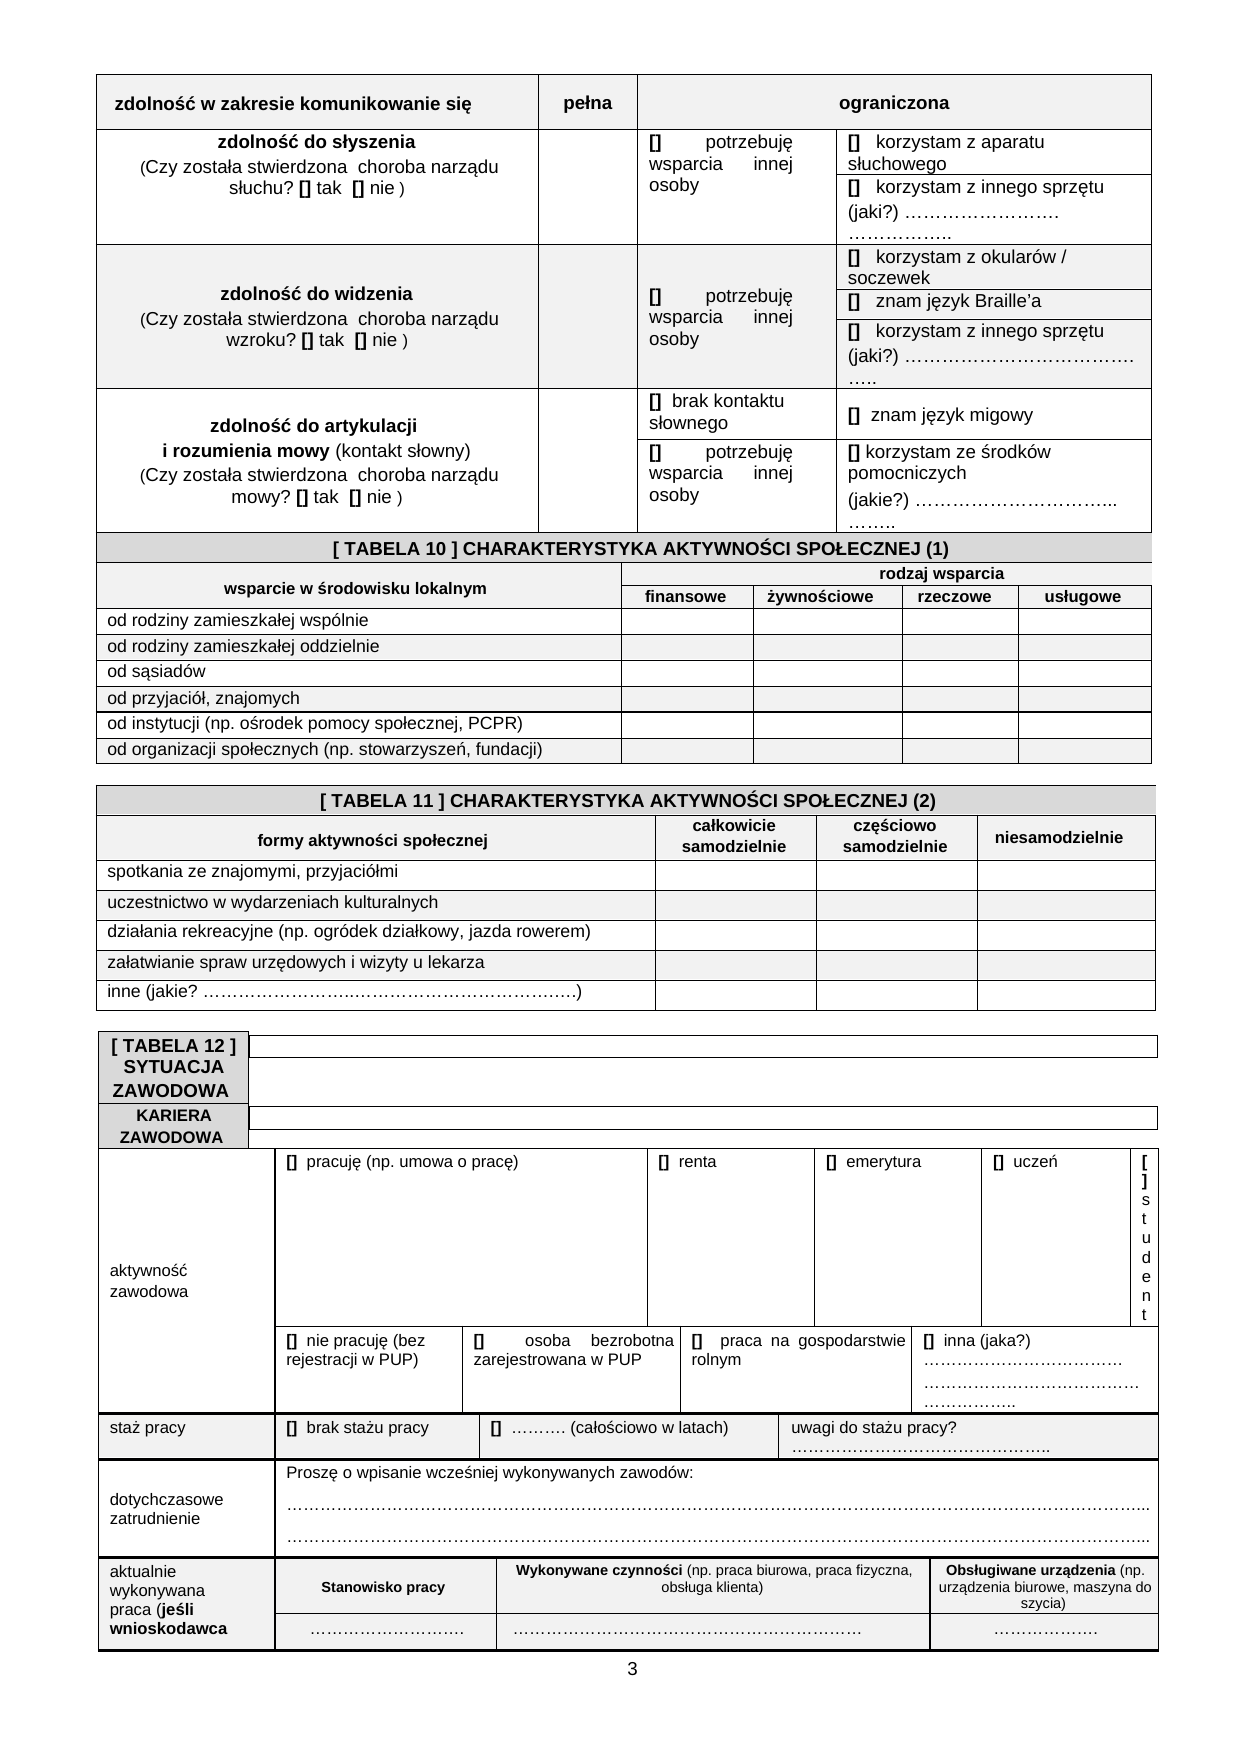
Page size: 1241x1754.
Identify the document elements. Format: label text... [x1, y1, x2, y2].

table_cell uwagi do stażu pracy? ……………………………………….. [779, 1415, 1158, 1457]
table_cell [1019, 661, 1151, 686]
table_cell [817, 861, 977, 890]
table_cell formy aktywności społecznej [97, 816, 655, 859]
table_cell [] znam język Braille’a [837, 290, 1151, 318]
table_cell [622, 713, 753, 737]
table_cell ………………………. [276, 1614, 496, 1649]
table_cell KARIERA ZAWODOWA [99, 1104, 248, 1148]
table_cell [903, 661, 1018, 686]
table_cell od sąsiadów [97, 661, 621, 686]
table_cell pełna [539, 75, 637, 129]
table_cell [ TABELA 10 ] CHARAKTERYSTYKA AKTYWNOŚCI SPOŁECZNEJ (1) [97, 533, 1152, 562]
table_cell żywnościowe [754, 586, 902, 608]
table_cell [622, 687, 753, 711]
table_cell zdolność w zakresie komunikowanie się [97, 75, 538, 129]
table_cell [656, 861, 816, 890]
table_cell [] potrzebuję wsparcia innej osoby [638, 440, 836, 532]
table_cell [] uczeń [982, 1149, 1130, 1326]
table_cell [978, 861, 1155, 890]
table_cell spotkania ze znajomymi, przyjaciółmi [97, 861, 655, 890]
table_header [ TABELA 11 ] CHARAKTERYSTYKA AKTYWNOŚCI SPOŁECZNEJ (2) [97, 786, 1156, 814]
table_cell [817, 891, 977, 919]
table_cell finansowe [622, 586, 753, 608]
table_cell niesamodzielnie [978, 816, 1155, 859]
table_cell [903, 739, 1018, 763]
table_cell [] korzystam ze środków pomocniczych (jakie?) …………………………...…….. [837, 440, 1151, 532]
table_cell dotychczasowe zatrudnienie [99, 1461, 274, 1556]
table_cell [978, 921, 1155, 950]
table_cell zdolność do słyszenia (Czy została stwierdzona choroba narządu słuchu? [] tak [] nie ) [97, 130, 538, 244]
table_cell [754, 687, 902, 711]
table_cell [903, 635, 1018, 659]
table_cell [622, 635, 753, 659]
table_cell [] osoba bezrobotna zarejestrowana w PUP [463, 1327, 680, 1412]
table_cell ……………………………………………………… [497, 1614, 929, 1649]
table_cell [1019, 713, 1151, 737]
table_cell [] pracuję (np. umowa o pracę) [276, 1149, 647, 1326]
table_cell [] potrzebuję wsparcia innej osoby [638, 245, 836, 388]
table_cell [754, 609, 902, 634]
table_cell [1019, 609, 1151, 634]
table_cell [1019, 687, 1151, 711]
table_header [ TABELA 12 ] SYTUACJA ZAWODOWA [99, 1032, 248, 1103]
table_cell [903, 687, 1018, 711]
table_cell [] brak kontaktu słownego [638, 389, 836, 439]
table_cell [] potrzebuję wsparcia innej osoby [638, 130, 836, 244]
table_cell [754, 661, 902, 686]
table_cell [817, 951, 977, 979]
table_cell usługowe [1019, 586, 1151, 608]
table_cell [817, 981, 977, 1010]
table_cell [754, 635, 902, 659]
table_cell [] korzystam z aparatu słuchowego [837, 130, 1151, 174]
table_cell [539, 389, 637, 532]
table_cell [622, 739, 753, 763]
table_cell [] praca na gospodarstwie rolnym [681, 1327, 911, 1412]
table_cell [656, 921, 816, 950]
table_cell [754, 713, 902, 737]
table_cell [] student [1131, 1149, 1158, 1326]
table_cell [656, 951, 816, 979]
table_cell [] nie pracuję (bez rejestracji w PUP) [276, 1327, 462, 1412]
table_cell załatwianie spraw urzędowych i wizyty u lekarza [97, 951, 655, 979]
table_cell [1019, 635, 1151, 659]
table_cell [754, 739, 902, 763]
table_cell ………………. [931, 1614, 1158, 1649]
table_cell częściowo samodzielnie [817, 816, 977, 859]
table_cell od rodziny zamieszkałej wspólnie [97, 609, 621, 634]
table_cell Proszę o wpisanie wcześniej wykonywanych zawodów: ………………………………………………………………………………………………………………………………………... ………………………………………………………………………………………………………………………………………... [276, 1461, 1158, 1556]
table_cell całkowicie samodzielnie [656, 816, 816, 859]
table_cell Obsługiwane urządzenia (np. urządzenia biurowe, maszyna do szycia) [931, 1559, 1158, 1613]
table_cell [978, 951, 1155, 979]
table_cell zdolność do widzenia (Czy została stwierdzona choroba narządu wzroku? [] tak [] nie ) [97, 245, 538, 388]
table_cell Stanowisko pracy [276, 1559, 496, 1613]
table_cell ograniczona [638, 75, 1151, 129]
table_cell aktywność zawodowa [99, 1149, 274, 1412]
table_cell zdolność do artykulacji i rozumienia mowy (kontakt słowny) (Czy została stwierdzona choroba narządu mowy? [] tak [] nie ) [97, 389, 538, 532]
table_cell [622, 609, 753, 634]
table_cell działania rekreacyjne (np. ogródek działkowy, jazda rowerem) [97, 921, 655, 950]
table_cell [539, 245, 637, 388]
table_cell aktualnie wykonywana praca (jeśli wnioskodawca [99, 1559, 274, 1649]
table_cell [903, 609, 1018, 634]
table_cell [] brak stażu pracy [276, 1415, 479, 1457]
table_cell staż pracy [99, 1415, 274, 1457]
table_cell wsparcie w środowisku lokalnym [97, 563, 621, 608]
table_cell [] korzystam z innego sprzętu (jaki?) …………………….…………….. [837, 175, 1151, 244]
table_cell od rodziny zamieszkałej oddzielnie [97, 635, 621, 659]
table_cell [] emerytura [815, 1149, 981, 1326]
table_cell [978, 981, 1155, 1010]
table_cell od organizacji społecznych (np. stowarzyszeń, fundacji) [97, 739, 621, 763]
table_cell [817, 921, 977, 950]
table_cell [539, 130, 637, 244]
table_cell [656, 981, 816, 1010]
table_cell rzeczowe [903, 586, 1018, 608]
table_cell [622, 661, 753, 686]
table_cell [] korzystam z okularów / soczewek [837, 245, 1151, 288]
table_cell [903, 713, 1018, 737]
table_cell rodzaj wsparcia [622, 563, 1152, 585]
table_cell Wykonywane czynności (np. praca biurowa, praca fizyczna, obsługa klienta) [497, 1559, 929, 1613]
table_cell inne (jakie? ……………………..…………………………….….) [97, 981, 655, 1010]
table_cell od instytucji (np. ośrodek pomocy społecznej, PCPR) [97, 713, 621, 737]
table_cell [978, 891, 1155, 919]
table_cell [] renta [648, 1149, 814, 1326]
table_cell od przyjaciół, znajomych [97, 687, 621, 711]
table_cell uczestnictwo w wydarzeniach kulturalnych [97, 891, 655, 919]
table_cell [] ………. (całościowo w latach) [480, 1415, 778, 1457]
table_cell [] inna (jaka?) ……………………………… ……………………………………………….. [912, 1327, 1158, 1412]
table_cell [] korzystam z innego sprzętu (jaki?) ……………………………….….. [837, 320, 1151, 388]
table_cell [] znam język migowy [837, 389, 1151, 439]
table_cell [1019, 739, 1151, 763]
table_cell [656, 891, 816, 919]
